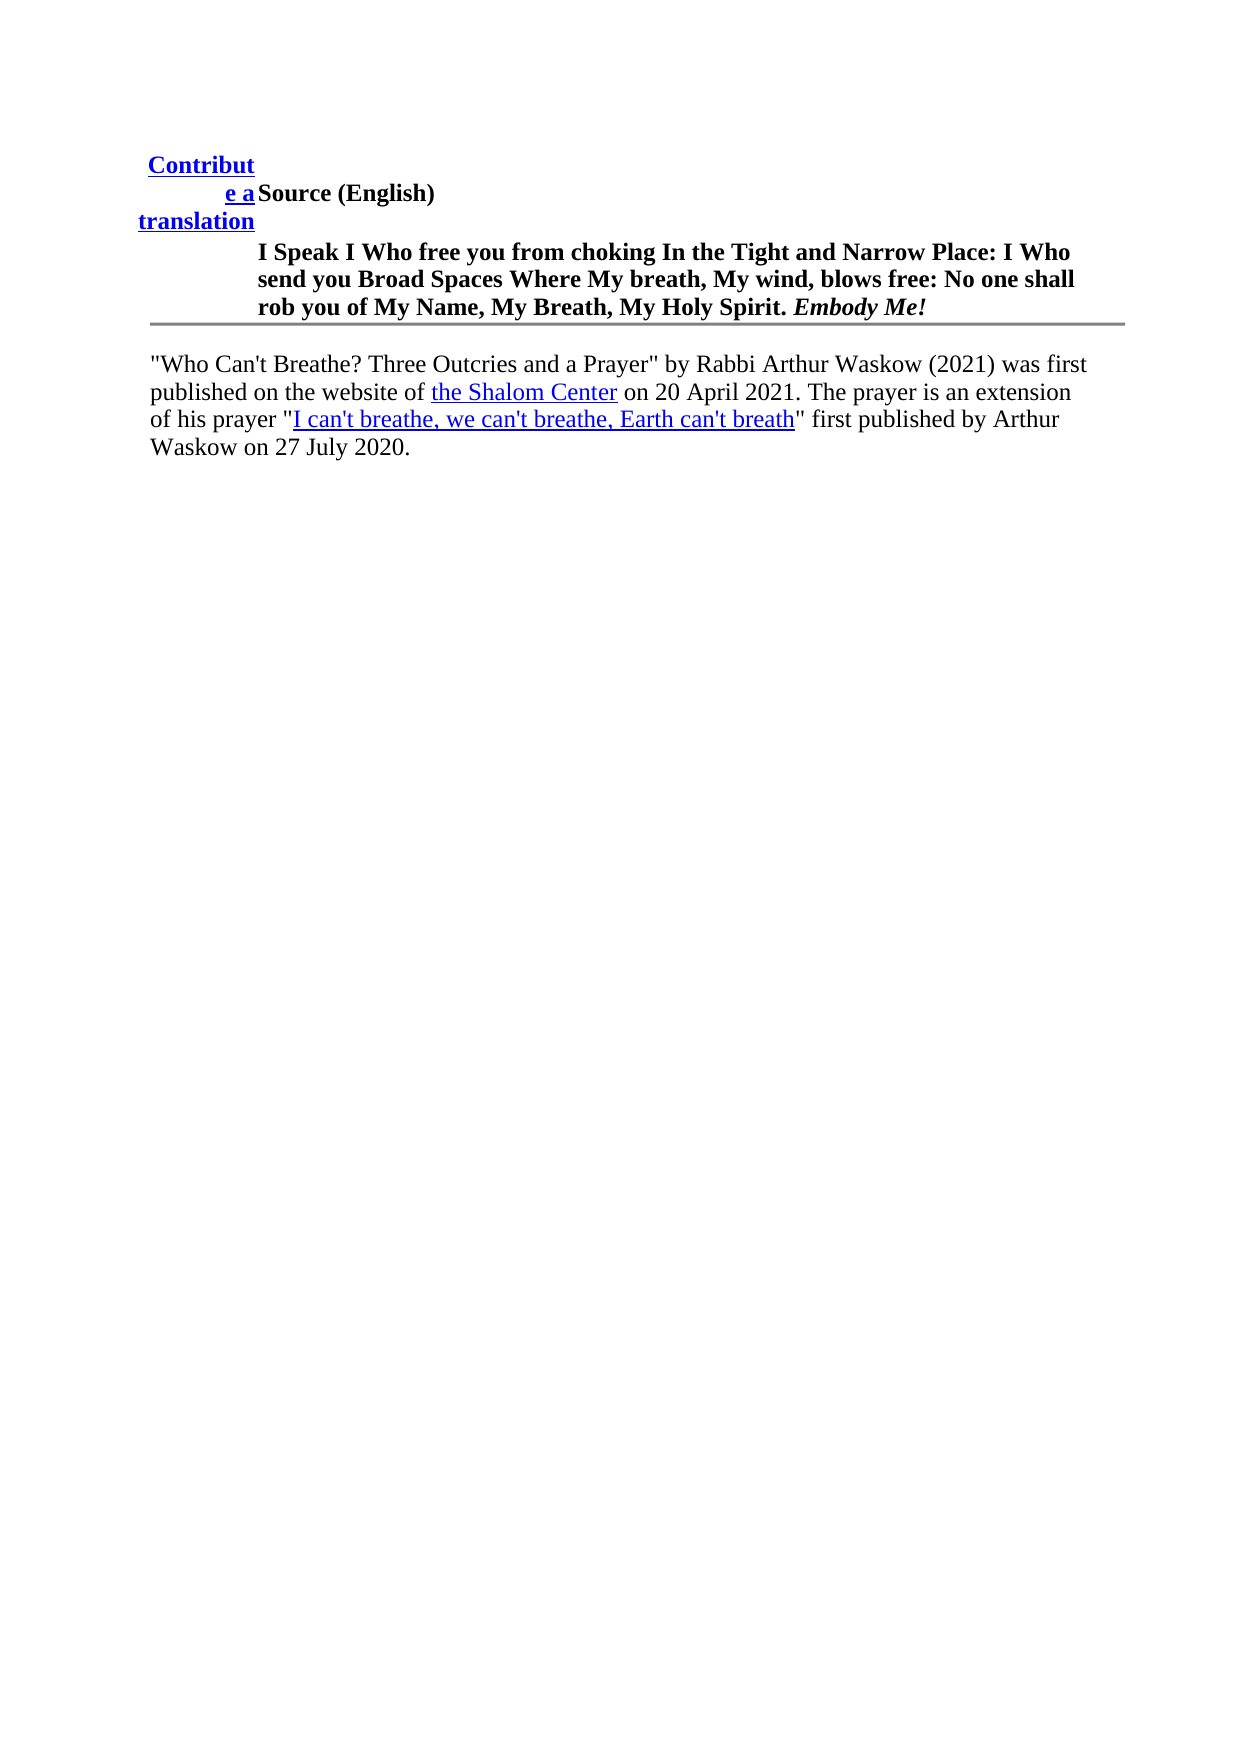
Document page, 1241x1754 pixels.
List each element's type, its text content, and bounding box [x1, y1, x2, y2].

table_header Contribute a translation [135, 150, 256, 236]
text "Who Can't Breathe? Three Outcries and a Prayer" by Rabbi Arthur Waskow (2021) was first published on the website of the Shalom Center on 20 April 2021. The prayer is an extension of his prayer "I can't breathe, we can't breathe, Earth can't breath" first published by Arthur Waskow on 27 July 2020. [150, 350, 1090, 461]
table_header Source (English) [256, 150, 1105, 236]
table_cell [135, 236, 256, 322]
table_cell I Speak I Who free you from choking In the Tight and Narrow Place: I Who send you Broad Spaces Where My breath, My wind, blows free: No one shall rob you of My Name, My Breath, My Holy Spirit. Embody Me! [256, 236, 1105, 322]
